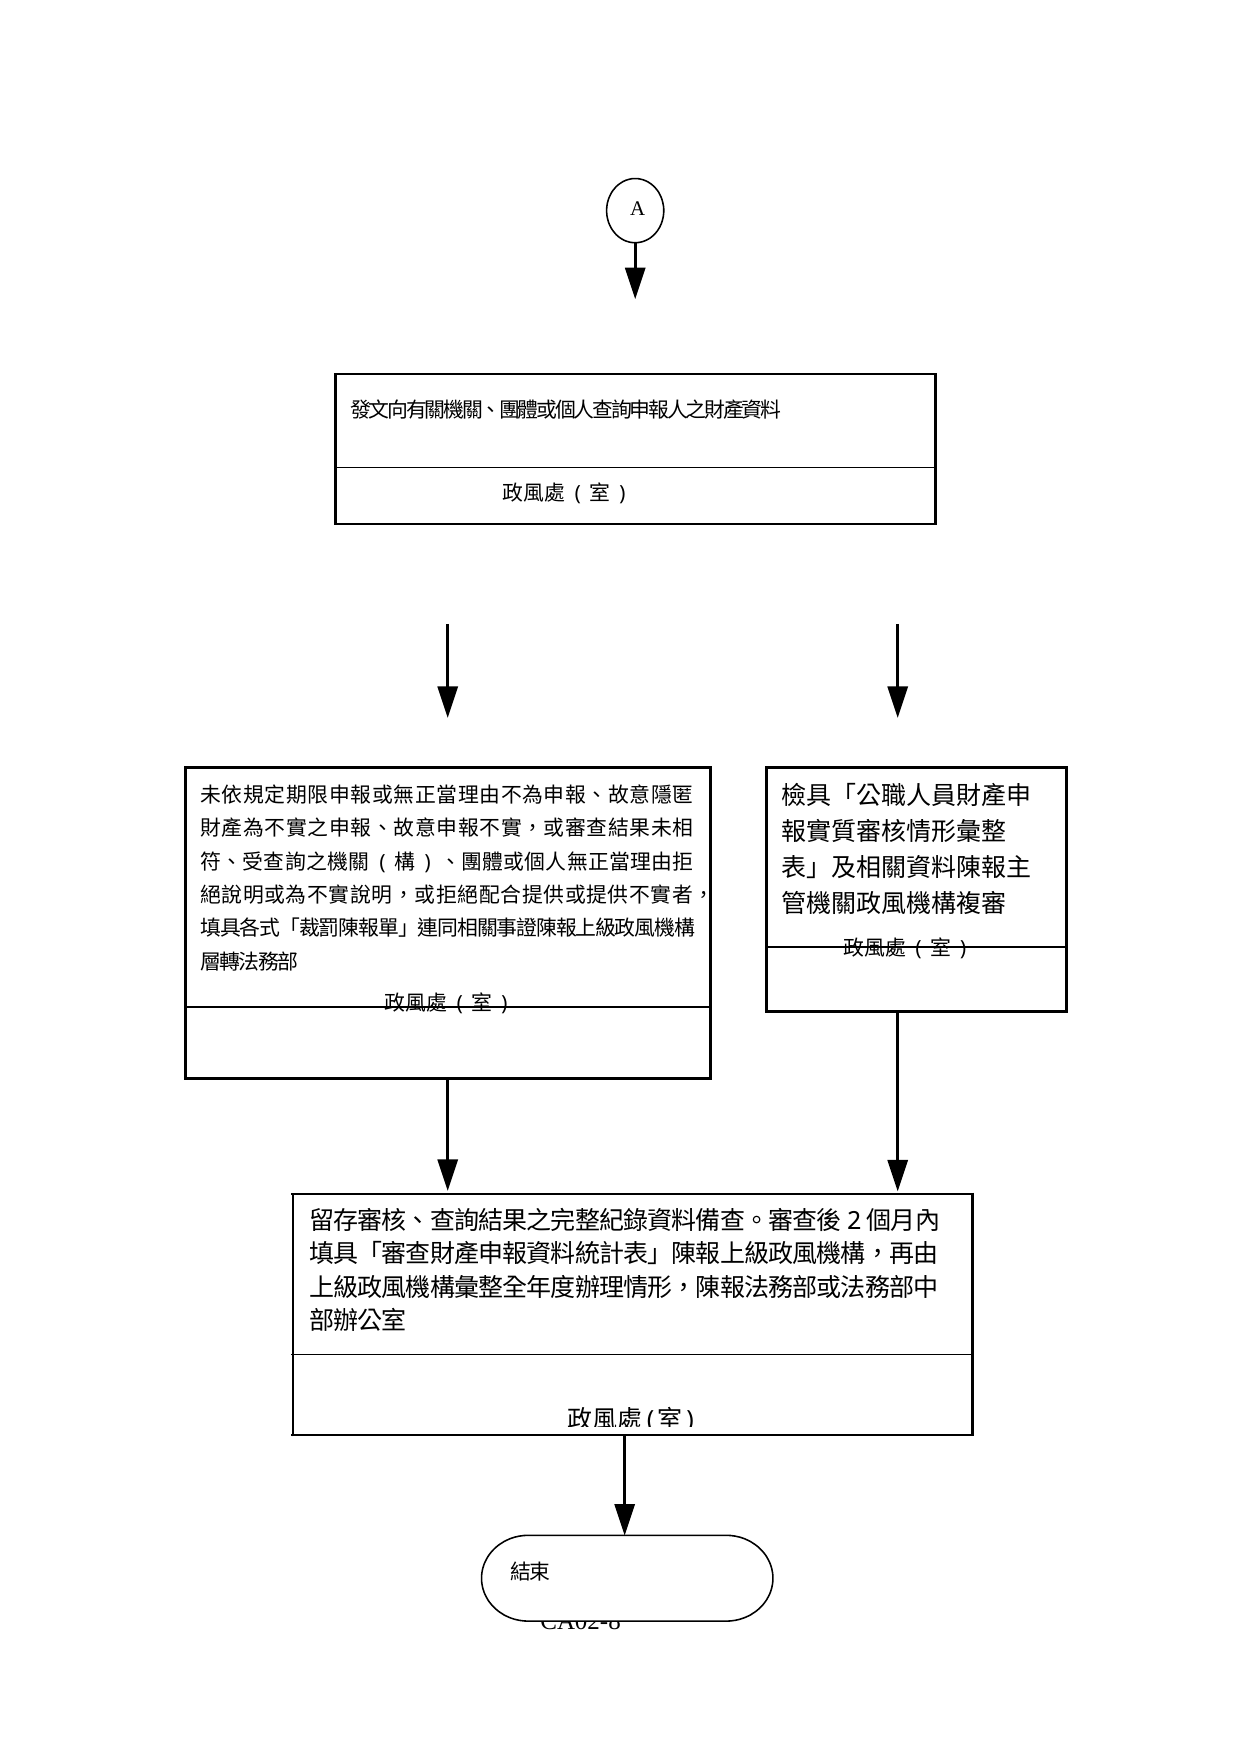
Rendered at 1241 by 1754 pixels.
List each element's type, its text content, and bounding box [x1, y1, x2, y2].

text 留存審核、查詢結果之完整紀錄資料備查。審查後2個月內填具「審查財產申報資料統計表」陳報上級政風機構，再由上級政風機構彙整全年度辦理情形，陳報法務部或法務部中部辦公室 [309, 1203, 956, 1336]
text 政風處(室) [309, 1394, 956, 1426]
